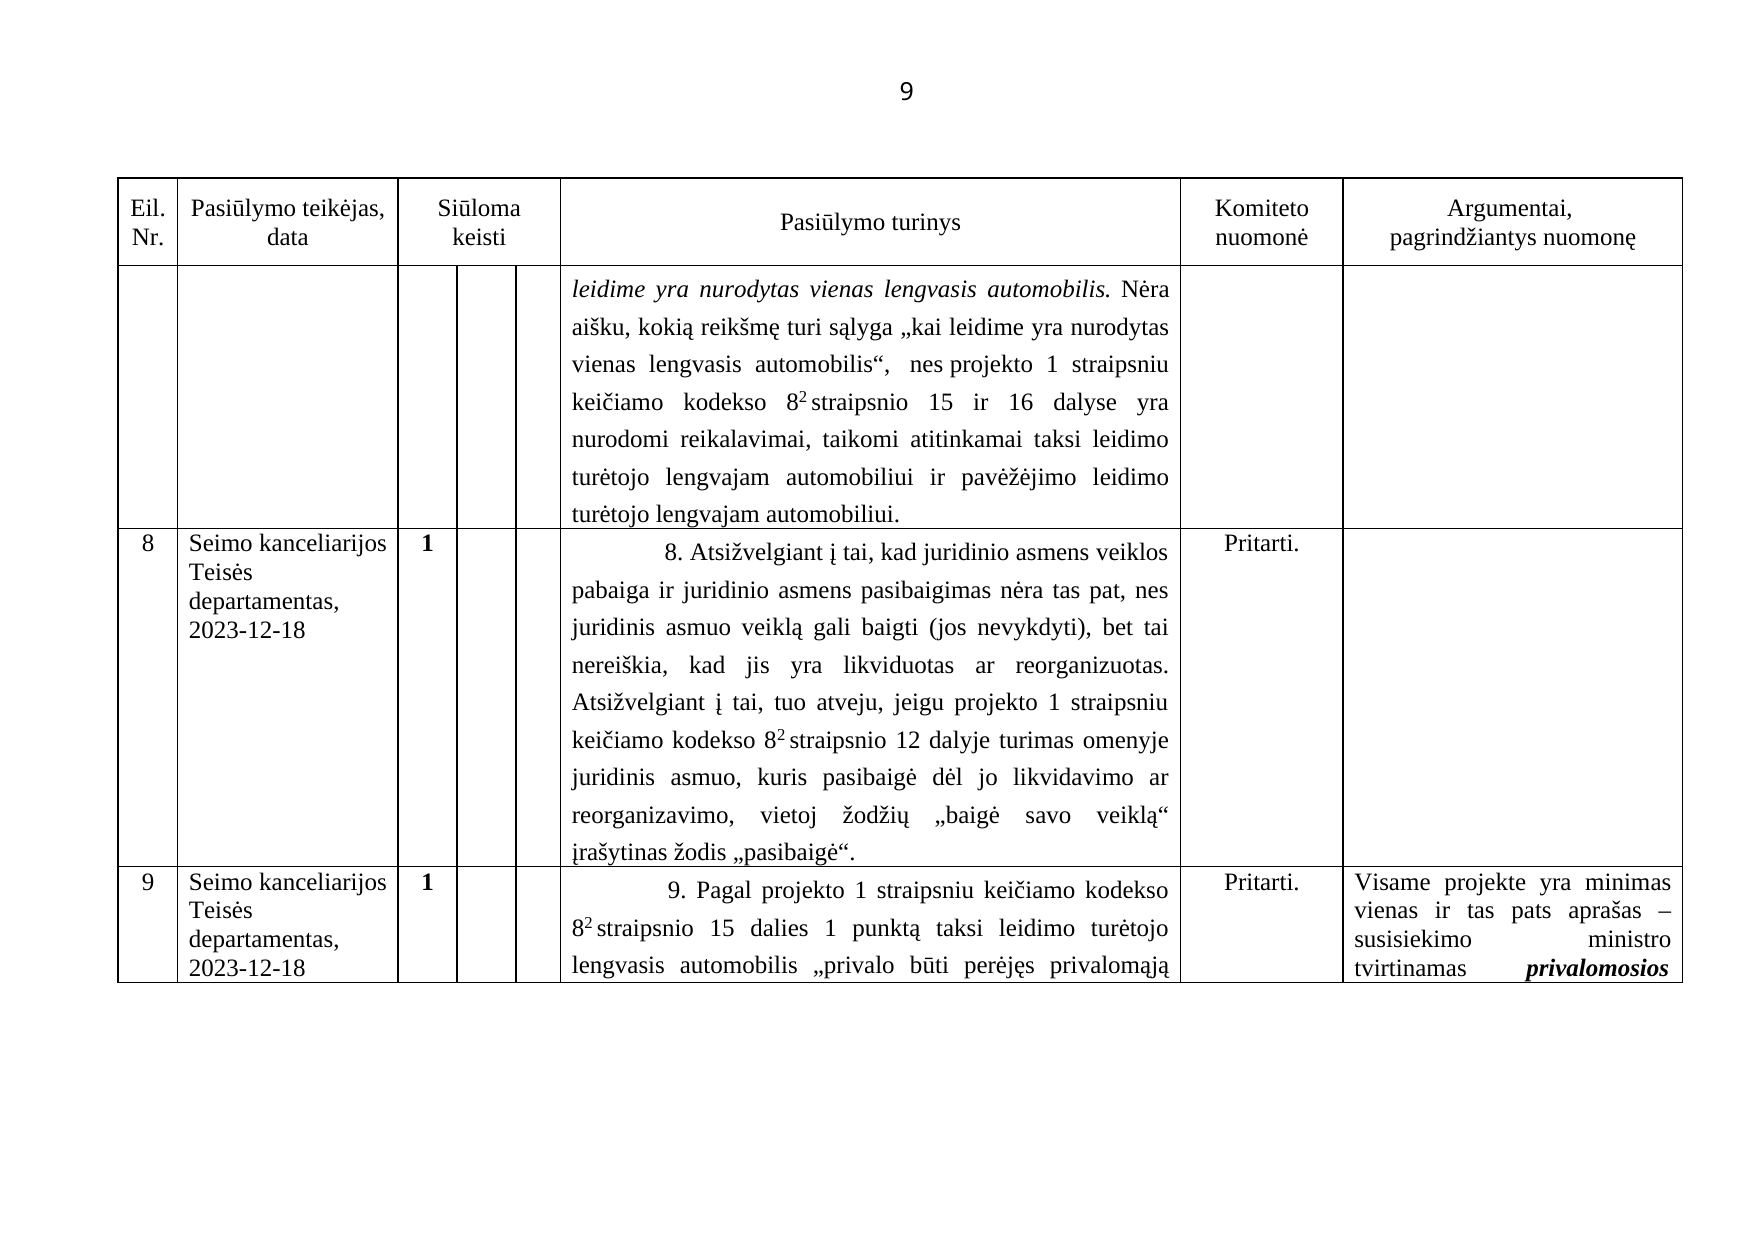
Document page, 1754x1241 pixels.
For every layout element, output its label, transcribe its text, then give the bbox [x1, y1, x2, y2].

table_cell 8 [119, 529, 177, 866]
table_cell [178, 266, 397, 528]
table_header Pasiūlymo teikėjas, data [178, 179, 397, 265]
table_cell [1344, 529, 1682, 866]
table_cell 8. Atsižvelgiant į tai, kad juridinio asmens veiklos pabaiga ir juridinio asmens pasibaigimas nėra tas pat, nes juridinis asmuo veiklą gali baigti (jos nevykdyti), bet tai nereiškia, kad jis yra likviduotas ar reorganizuotas. Atsižvelgiant į tai, tuo atveju, jeigu projekto 1 straipsniu keičiamo kodekso 82 straipsnio 12 dalyje turimas omenyje juridinis asmuo, kuris pasibaigė dėl jo likvidavimo ar reorganizavimo, vietoj žodžių „baigė savo veiklą“ įrašytinas žodis „pasibaigė“. [561, 529, 1180, 866]
table_cell [458, 867, 515, 982]
table_cell 1 [399, 867, 456, 982]
table_cell [517, 529, 560, 866]
table_cell [517, 867, 560, 982]
table_cell Pritarti. [1181, 867, 1342, 982]
table_cell 9. Pagal projekto 1 straipsniu keičiamo kodekso 82 straipsnio 15 dalies 1 punktą taksi leidimo turėtojo lengvasis automobilis „privalo būti perėjęs privalomąją [561, 867, 1180, 982]
table_cell Seimo kanceliarijos Teisės departamentas, 2023-12-18 [178, 529, 397, 866]
table_header Pasiūlymo turinys [561, 179, 1180, 265]
table_cell 1 [399, 529, 456, 866]
table_cell [1344, 266, 1682, 528]
table_header Siūloma keisti [399, 179, 560, 265]
table_cell leidime yra nurodytas vienas lengvasis automobilis. Nėra aišku, kokią reikšmę turi sąlyga „kai leidime yra nurodytas vienas lengvasis automobilis“, nes projekto 1 straipsniu keičiamo kodekso 82 straipsnio 15 ir 16 dalyse yra nurodomi reikalavimai, taikomi atitinkamai taksi leidimo turėtojo lengvajam automobiliui ir pavėžėjimo leidimo turėtojo lengvajam automobiliui. [561, 266, 1180, 528]
table_cell Pritarti. [1181, 529, 1342, 866]
table_cell [119, 266, 177, 528]
table_cell [399, 266, 456, 528]
table_cell [517, 266, 560, 528]
table_cell [458, 529, 515, 866]
table_header Komiteto nuomonė [1181, 179, 1342, 265]
table_cell [1181, 266, 1342, 528]
table_header Eil. Nr. [119, 179, 177, 265]
table_cell 9 [119, 867, 177, 982]
table_cell [458, 266, 515, 528]
table_header Argumentai, pagrindžiantys nuomonę [1344, 179, 1682, 265]
table_cell Seimo kanceliarijos Teisės departamentas, 2023-12-18 [178, 867, 397, 982]
